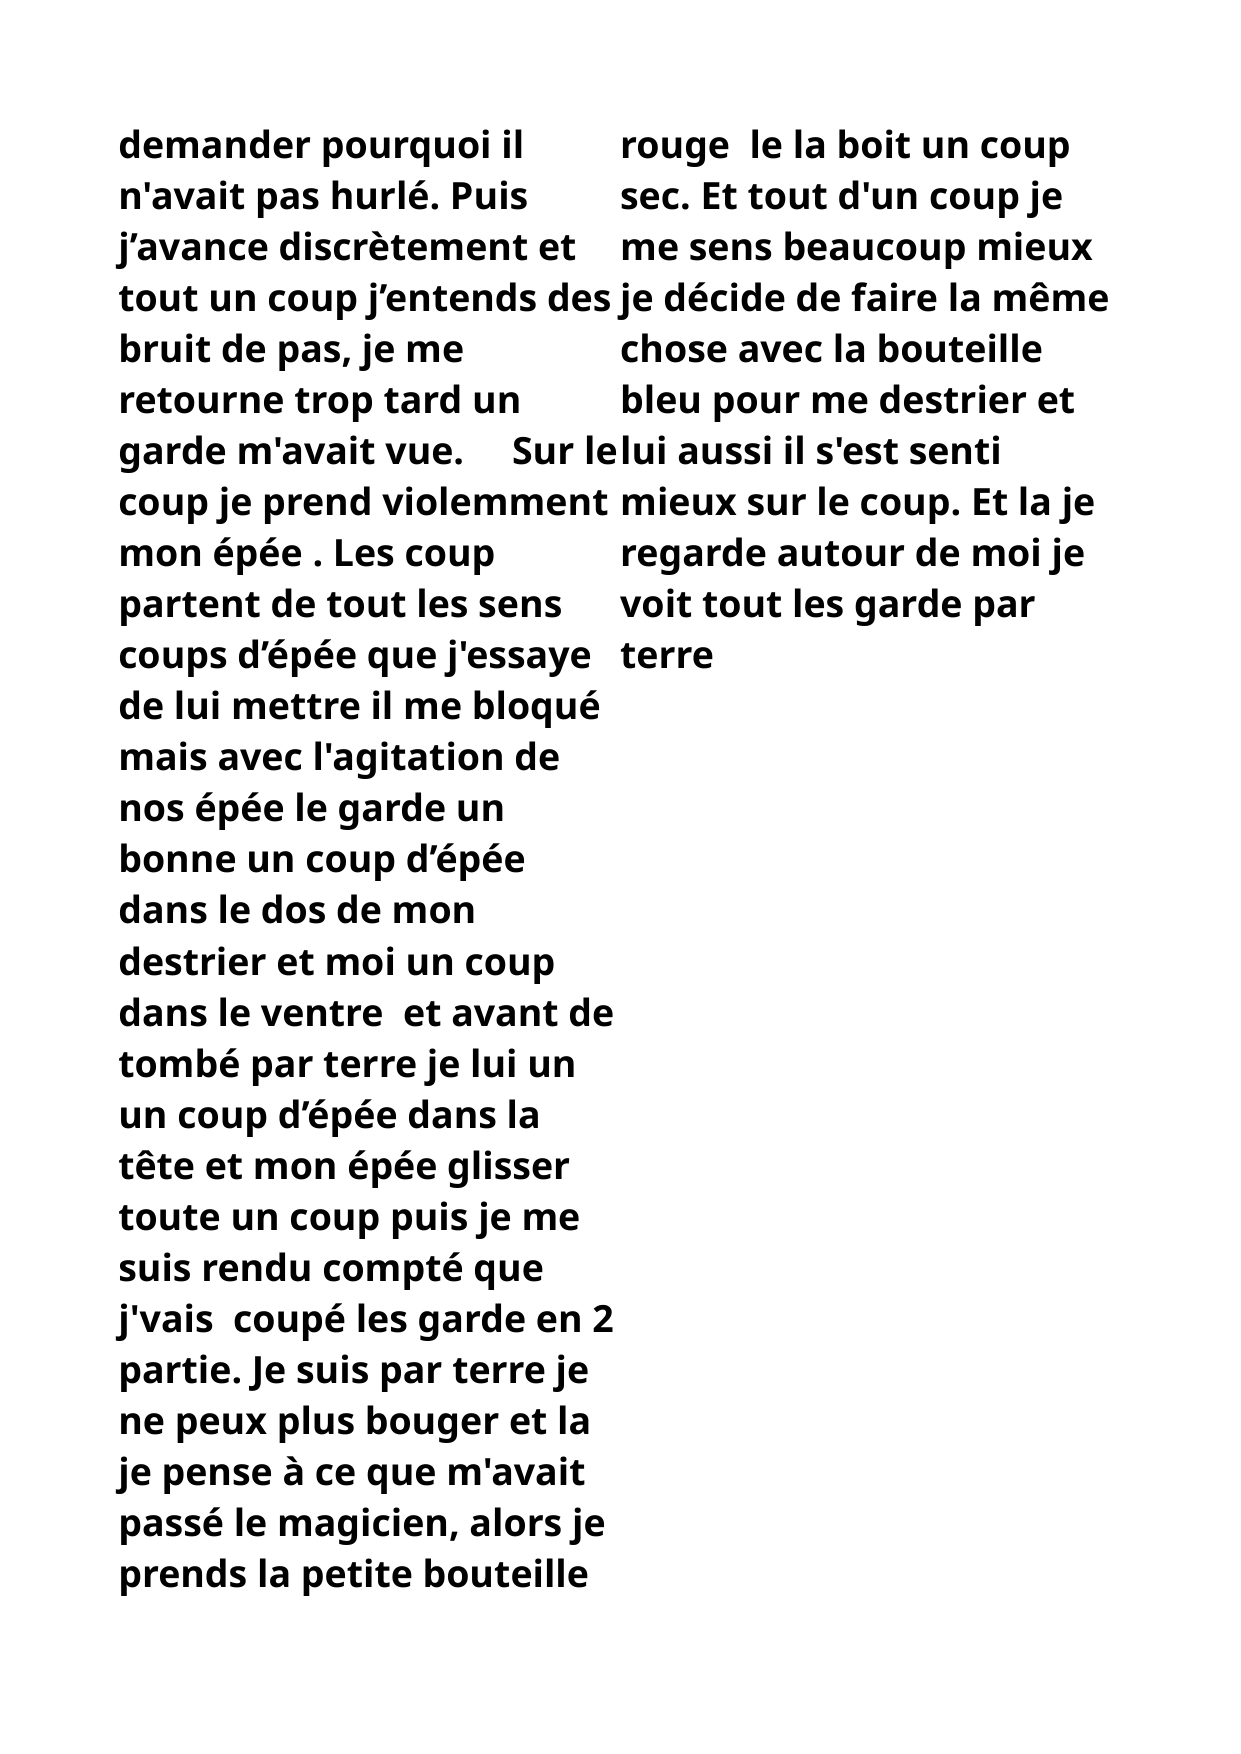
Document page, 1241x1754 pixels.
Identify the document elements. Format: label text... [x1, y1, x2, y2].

text « j'ai vu ton le château il a plein de gardes devant a toi de faire attention et de les combattre. Il faut que tu prennes une chemin vers le nord parce que si tu passe vers l'est sa sera plus long. » A ce moment la je monte mon destrier , et remercie, je remercie le géant et je prend la route. Mon destrier et moi nous galopons pendant des heures. Puis nous nous approchons du château. Et je voit un garde je décide de m'approcher de lui sens faire de bruit. Alors je m'approche lui il et de dos et tout un coup je prend mon épée, je la dirige vers son dos et je le plante. Sur le coup je me suis demander pourquoi il n'avait pas hurlé. Puis j’avance discrètement et tout un coup j’entends des bruit de pas, je me retourne trop tard un garde m'avait vue. Sur le coup je prend violemment mon épée . Les coup partent de tout les sens coups d’épée que j'essaye de lui mettre il me bloqué mais avec l'agitation de nos épée le garde un bonne un coup d’épée dans le dos de mon destrier et moi un coup dans le ventre et avant de tombé par terre je lui un un coup d’épée dans la tête et mon épée glisser toute un coup puis je me suis rendu compté que j'vais coupé les garde en 2 partie. Je suis par terre je ne peux plus bouger et la je pense à ce que m'avait passé le magicien, alors je prends la petite bouteille rouge le la boit un coup sec. Et tout d'un coup je me sens beaucoup mieux je décide de faire la même chose avec la bouteille bleu pour me destrier et lui aussi il s'est senti mieux sur le coup. Et la je regarde autour de moi je voit tout les garde par terre [118, 118, 1122, 1598]
